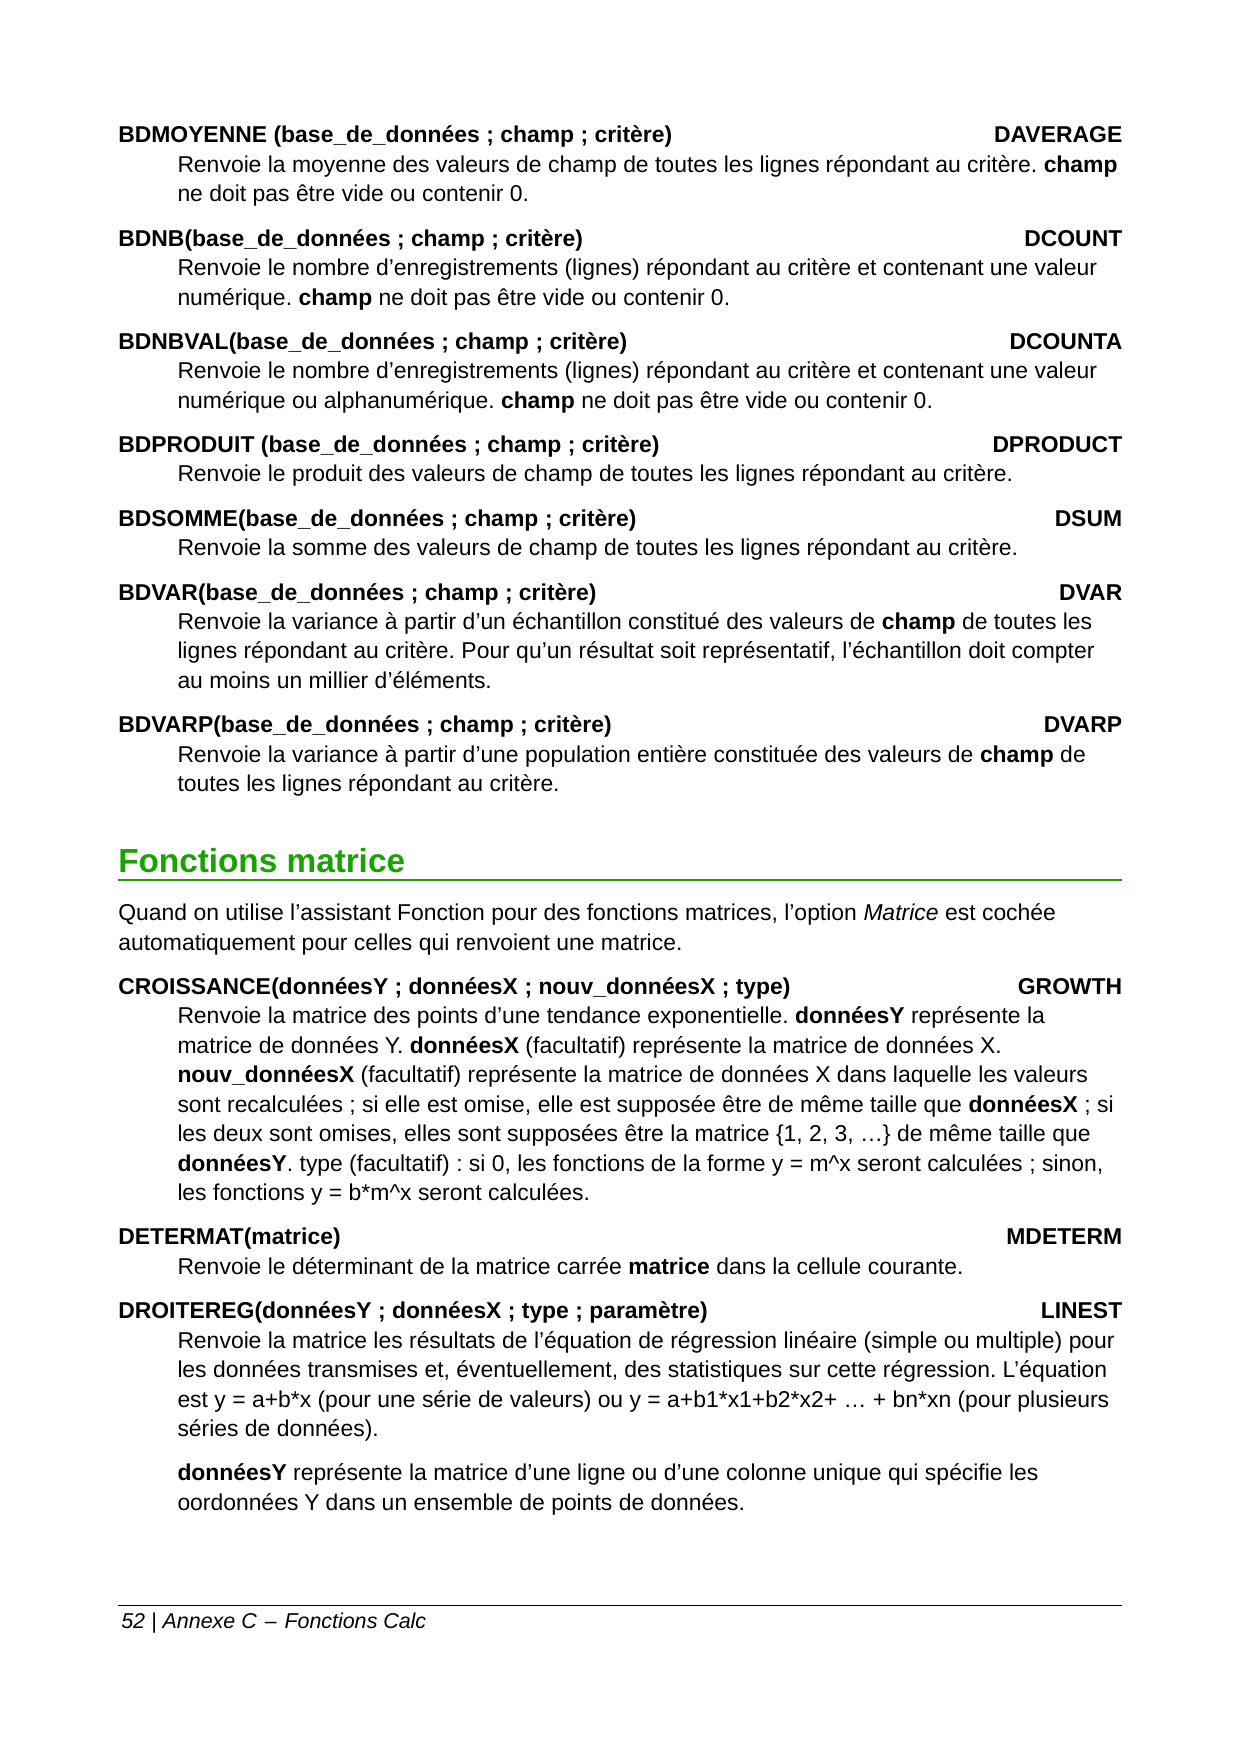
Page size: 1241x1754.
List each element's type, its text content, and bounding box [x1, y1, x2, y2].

list Renvoie la matrice des points d’une tendance exponentielle. donnéesY représente la matrice de données Y. donnéesX (facultatif) représente la matrice de données X. nouv_donnéesX (facultatif) représente la matrice de données X dans laquelle les valeurs sont recalculées ; si elle est omise, elle est supposée être de même taille que donnéesX ; si les deux sont omises, elles sont supposées être la matrice {1, 2, 3, …} de même taille que donnéesY. type (facultatif) : si 0, les fonctions de la forme y = m^x seront calculées ; sinon, les fonctions y = b*m^x seront calculées. [177, 999, 1122, 1205]
list Renvoie le nombre d’enregistrements (lignes) répondant au critère et contenant une valeur numérique ou alphanumérique. champ ne doit pas être vide ou contenir 0. [177, 354, 1122, 413]
text BDSOMME(base_de_données ; champ ; critère) DSUM [118, 502, 1122, 531]
list Renvoie le déterminant de la matrice carrée matrice dans la cellule courante. [177, 1250, 1122, 1279]
text CROISSANCE(donnéesY ; donnéesX ; nouv_donnéesX ; type) GROWTH [118, 969, 1122, 999]
list Renvoie la matrice les résultats de l’équation de régression linéaire (simple ou multiple) pour les données transmises et, éventuellement, des statistiques sur cette régression. L’équation est y = a+b*x (pour une série de valeurs) ou y = a+b1*x1+b2*x2+ … + bn*xn (pour plusieurs séries de données). [177, 1323, 1122, 1441]
text BDNBVAL(base_de_données ; champ ; critère) DCOUNTA [118, 324, 1122, 354]
list Renvoie la moyenne des valeurs de champ de toutes les lignes répondant au critère. champ ne doit pas être vide ou contenir 0. [177, 148, 1122, 207]
text BDVARP(base_de_données ; champ ; critère) DVARP [118, 708, 1122, 737]
text BDMOYENNE (base_de_données ; champ ; critère) DAVERAGE [118, 118, 1122, 148]
list donnéesY représente la matrice d’une ligne ou d’une colonne unique qui spécifie les oordonnées Y dans un ensemble de points de données. [177, 1456, 1122, 1515]
list Renvoie le produit des valeurs de champ de toutes les lignes répondant au critère. [177, 457, 1122, 487]
text BDVAR(base_de_données ; champ ; critère) DVAR [118, 575, 1122, 605]
text DROITEREG(donnéesY ; donnéesX ; type ; paramètre) LINEST [118, 1294, 1122, 1323]
list Renvoie la somme des valeurs de champ de toutes les lignes répondant au critère. [177, 531, 1122, 561]
text Quand on utilise l’assistant Fonction pour des fonctions matrices, l’option Matrice est cochée automatiquement pour celles qui renvoient une matrice. [118, 896, 1122, 955]
text BDNB(base_de_données ; champ ; critère) DCOUNT [118, 221, 1122, 251]
text DETERMAT(matrice) MDETERM [118, 1220, 1122, 1250]
list Renvoie la variance à partir d’une population entière constituée des valeurs de champ de toutes les lignes répondant au critère. [177, 737, 1122, 796]
text BDPRODUIT (base_de_données ; champ ; critère) DPRODUCT [118, 428, 1122, 457]
list Renvoie le nombre d’enregistrements (lignes) répondant au critère et contenant une valeur numérique. champ ne doit pas être vide ou contenir 0. [177, 251, 1122, 310]
subtitle Fonctions matrice [118, 841, 1122, 879]
list Renvoie la variance à partir d’un échantillon constitué des valeurs de champ de toutes les lignes répondant au critère. Pour qu’un résultat soit représentatif, l’échantillon doit compter au moins un millier d’éléments. [177, 605, 1122, 693]
